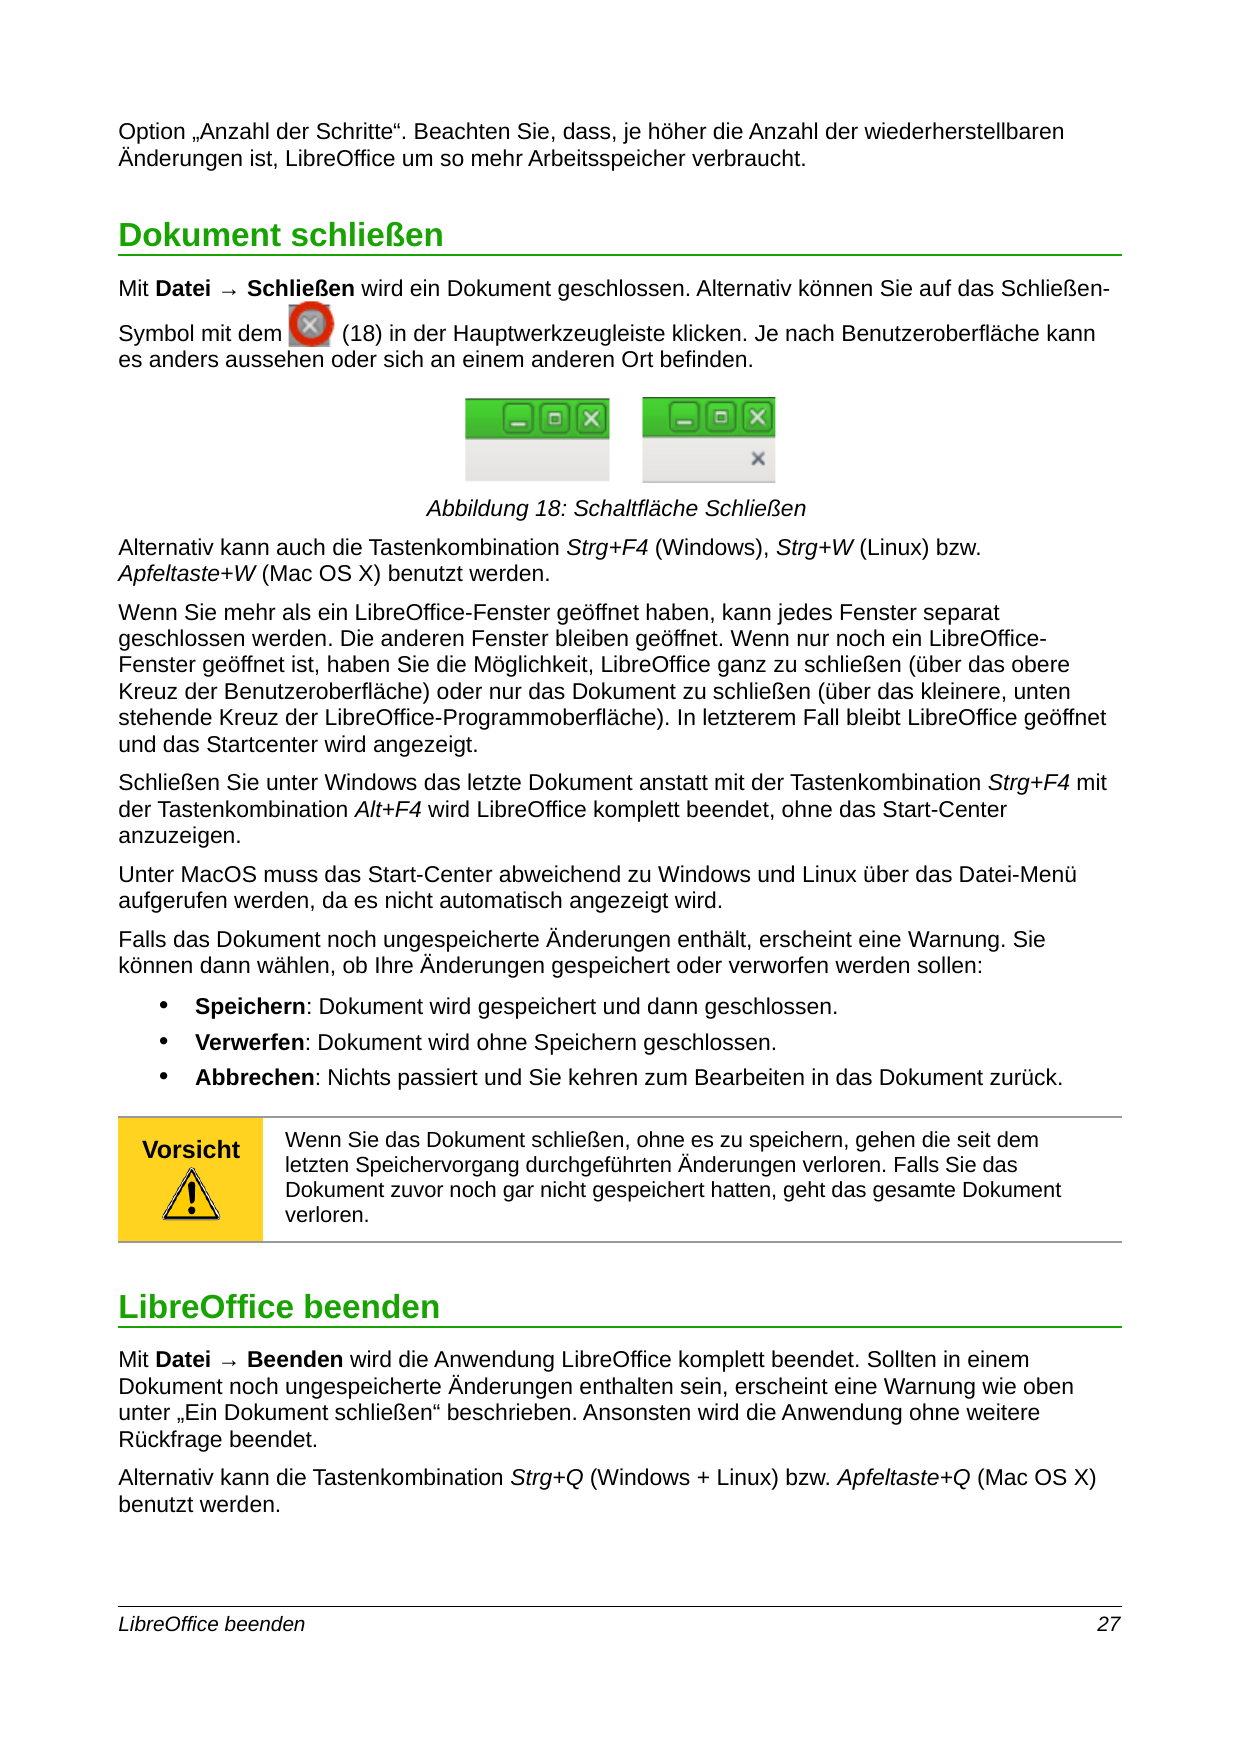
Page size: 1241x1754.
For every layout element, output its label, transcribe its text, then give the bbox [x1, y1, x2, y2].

subtitle LibreOffice beenden [118, 1287, 1122, 1326]
text Mit Datei → Schließen wird ein Dokument geschlossen. Alternativ können Sie auf das Schließen-Symbol mit dem (Abbildung 18) in der Hauptwerkzeugleiste klicken. Je nach Benutzeroberfläche kann es anders aussehen oder sich an einem anderen Ort befinden. [118, 274, 1122, 373]
text Alternativ kann auch die Tastenkombination Strg+F4 (Windows), Strg+W (Linux) bzw. Apfeltaste+W (Mac OS X) benutzt werden. [118, 533, 1122, 586]
table_header Wenn Sie das Dokument schließen, ohne es zu speichern, gehen die seit dem letzten Speichervorgang durchgeführten Änderungen verloren. Falls Sie das Dokument zuvor noch gar nicht gespeichert hatten, geht das gesamte Dokument verloren. [264, 1118, 1122, 1241]
picture [158, 1163, 224, 1224]
picture [288, 301, 336, 347]
subtitle Dokument schließen [118, 215, 1122, 254]
text Option „Anzahl der Schritte“. Beachten Sie, dass, je höher die Anzahl der wiederherstellbaren Änderungen ist, LibreOffice um so mehr Arbeitsspeicher verbraucht. [118, 118, 1122, 171]
list Verwerfen: Dokument wird ohne Speichern geschlossen. [156, 1027, 1122, 1056]
text Unter MacOS muss das Start-Center abweichend zu Windows und Linux über das Datei-Menü aufgerufen werden, da es nicht automatisch angezeigt wird. [118, 861, 1122, 914]
text Abbildung 18: Schaltfläche Schließen [427, 495, 813, 521]
text Mit Datei → Beenden wird die Anwendung LibreOffice komplett beendet. Sollten in einem Dokument noch ungespeicherte Änderungen enthalten sein, erscheint eine Warnung wie oben unter „Ein Dokument schließen“ beschrieben. Ansonsten wird die Anwendung ohne weitere Rückfrage beendet. [118, 1346, 1122, 1452]
list Abbrechen: Nichts passiert und Sie kehren zum Bearbeiten in das Dokument zurück. [156, 1062, 1122, 1091]
table_header Vorsicht [118, 1118, 263, 1241]
text Schließen Sie unter Windows das letzte Dokument anstatt mit der Tastenkombination Strg+F4 mit der Tastenkombination Alt+F4 wird LibreOffice komplett beendet, ohne das Start-Center anzuzeigen. [118, 769, 1122, 848]
list Speichern: Dokument wird gespeichert und dann geschlossen. [156, 991, 1122, 1021]
picture [464, 397, 776, 483]
text Falls das Dokument noch ungespeicherte Änderungen enthält, erscheint eine Warnung. Sie können dann wählen, ob Ihre Änderungen gespeichert oder verworfen werden sollen: [118, 926, 1122, 979]
text Alternativ kann die Tastenkombination Strg+Q (Windows + Linux) bzw. Apfeltaste+Q (Mac OS X) benutzt werden. [118, 1464, 1122, 1517]
text Wenn Sie mehr als ein LibreOffice-Fenster geöffnet haben, kann jedes Fenster separat geschlossen werden. Die anderen Fenster bleiben geöffnet. Wenn nur noch ein LibreOffice-Fenster geöffnet ist, haben Sie die Möglichkeit, LibreOffice ganz zu schließen (über das obere Kreuz der Benutzeroberfläche) oder nur das Dokument zu schließen (über das kleinere, unten stehende Kreuz der LibreOffice-Programmoberfläche). In letzterem Fall bleibt LibreOffice geöffnet und das Startcenter wird angezeigt. [118, 599, 1122, 757]
